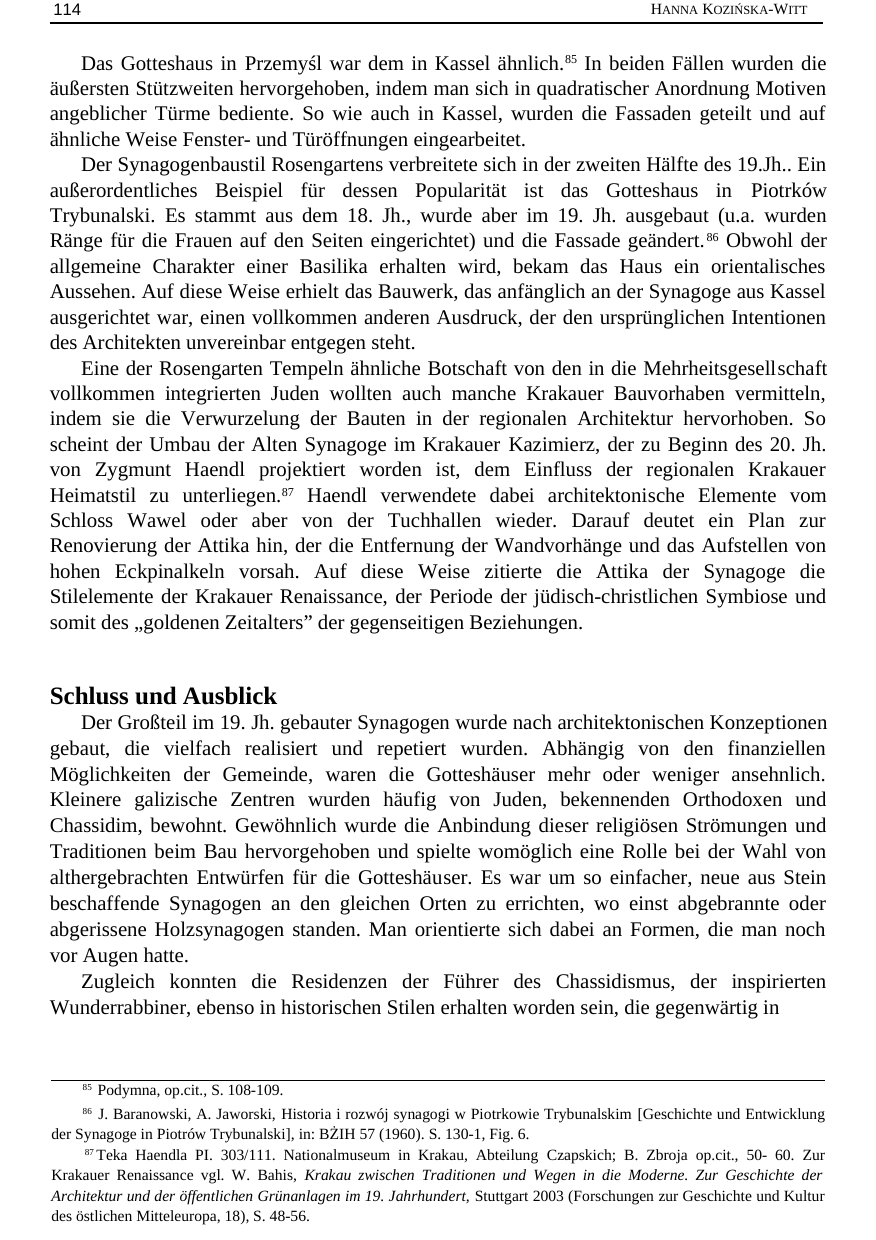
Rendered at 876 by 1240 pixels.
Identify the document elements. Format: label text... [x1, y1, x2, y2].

text Hanna Kozińska-Witt [651, 0, 823, 18]
text 86 J. Baranowski, A. Jaworski, Historia i rozwój synagogi w Piotrkowie Trybunalskim [Geschichte und Entwicklung der Synagoge in Piotrów Trybunalski], in: BŻIH 57 (1960). S. 130-1, Fig. 6. [51, 1104, 825, 1143]
text Der Großteil im 19. Jh. gebauter Synagogen wurde nach architektonischen Konzep­tionen gebaut, die vielfach realisiert und repetiert wurden. Abhängig von den finanziellen Möglichkeiten der Gemeinde, waren die Gotteshäuser mehr oder weniger ansehnlich. Kleinere galizische Zentren wurden häufig von Juden, bekennenden Orthodoxen und Chassidim, bewohnt. Gewöhnlich wurde die Anbindung dieser religiösen Strömungen und Traditionen beim Bau hervorgehoben und spielte womöglich eine Rolle bei der Wahl von althergebrachten Entwürfen für die Gotteshäu­ser. Es war um so einfacher, neue aus Stein beschaffende Synagogen an den gleichen Orten zu errichten, wo einst abgebrannte oder abgerissene Holzsynagogen standen. Man orientierte sich dabei an Formen, die man noch vor Augen hatte. [49, 709, 827, 967]
subtitle Schluss und Ausblick [49, 681, 827, 709]
text 87 Teka Haendla PI. 303/111. Nationalmuseum in Krakau, Abteilung Czapskich; B. Zbroja op.cit., 50- 60. Zur Krakauer Renaissance vgl. W. Bahis, Krakau zwischen Traditionen und Wegen in die Moderne. Zur Geschichte der Architektur und der öffentlichen Grünanlagen im 19. Jahrhundert, Stuttgart 2003 (Forschungen zur Geschichte und Kultur des östlichen Mitteleuropa, 18), S. 48-56. [51, 1145, 825, 1225]
text Das Gotteshaus in Przemyśl war dem in Kassel ähnlich.85 In beiden Fällen wurden die äußersten Stützweiten hervorgehoben, indem man sich in quadratischer Anordnung Motiven angeblicher Türme bediente. So wie auch in Kassel, wurden die Fassaden geteilt und auf ähnliche Weise Fenster- und Türöffnungen eingearbeitet. [49, 50, 827, 151]
text Der Synagogenbaustil Rosengartens verbreitete sich in der zweiten Hälfte des 19.Jh.. Ein außerordentliches Beispiel für dessen Popularität ist das Gotteshaus in Piotrków Trybunalski. Es stammt aus dem 18. Jh., wurde aber im 19. Jh. ausgebaut (u.a. wurden Ränge für die Frauen auf den Seiten eingerichtet) und die Fassade geändert.86 Obwohl der allgemeine Charakter einer Basilika erhalten wird, bekam das Haus ein orientalisches Aussehen. Auf diese Weise erhielt das Bauwerk, das anfänglich an der Synagoge aus Kassel ausgerichtet war, einen vollkommen anderen Ausdruck, der den ursprünglichen Intentionen des Architekten unvereinbar entgegen steht. [49, 152, 827, 354]
text Zugleich konnten die Residenzen der Führer des Chassidismus, der inspirierten Wunderrabbiner, ebenso in historischen Stilen erhalten worden sein, die gegenwärtig in [49, 969, 827, 1019]
text 85 Podymna, op.cit., S. 108-109. [51, 1081, 825, 1098]
text Eine der Rosengarten Tempeln ähnliche Botschaft von den in die Mehrheitsgesell­schaft vollkommen integrierten Juden wollten auch manche Krakauer Bauvorhaben vermitteln, indem sie die Verwurzelung der Bauten in der regionalen Architektur hervorhoben. So scheint der Umbau der Alten Synagoge im Krakauer Kazimierz, der zu Beginn des 20. Jh. von Zygmunt Haendl projektiert worden ist, dem Einfluss der regionalen Krakauer Heimatstil zu unterliegen.87 Haendl verwendete dabei architektoni­sche Elemente vom Schloss Wawel oder aber von der Tuchhallen wieder. Darauf deutet ein Plan zur Renovierung der Attika hin, der die Entfernung der Wandvorhänge und das Aufstellen von hohen Eckpinalkeln vorsah. Auf diese Weise zitierte die Attika der Synagoge die Stilelemente der Krakauer Renaissance, der Periode der jüdisch-christlichen Symbiose und somit des „goldenen Zeitalters” der gegenseitigen Beziehungen. [49, 355, 827, 634]
text 114 [53, 0, 84, 19]
